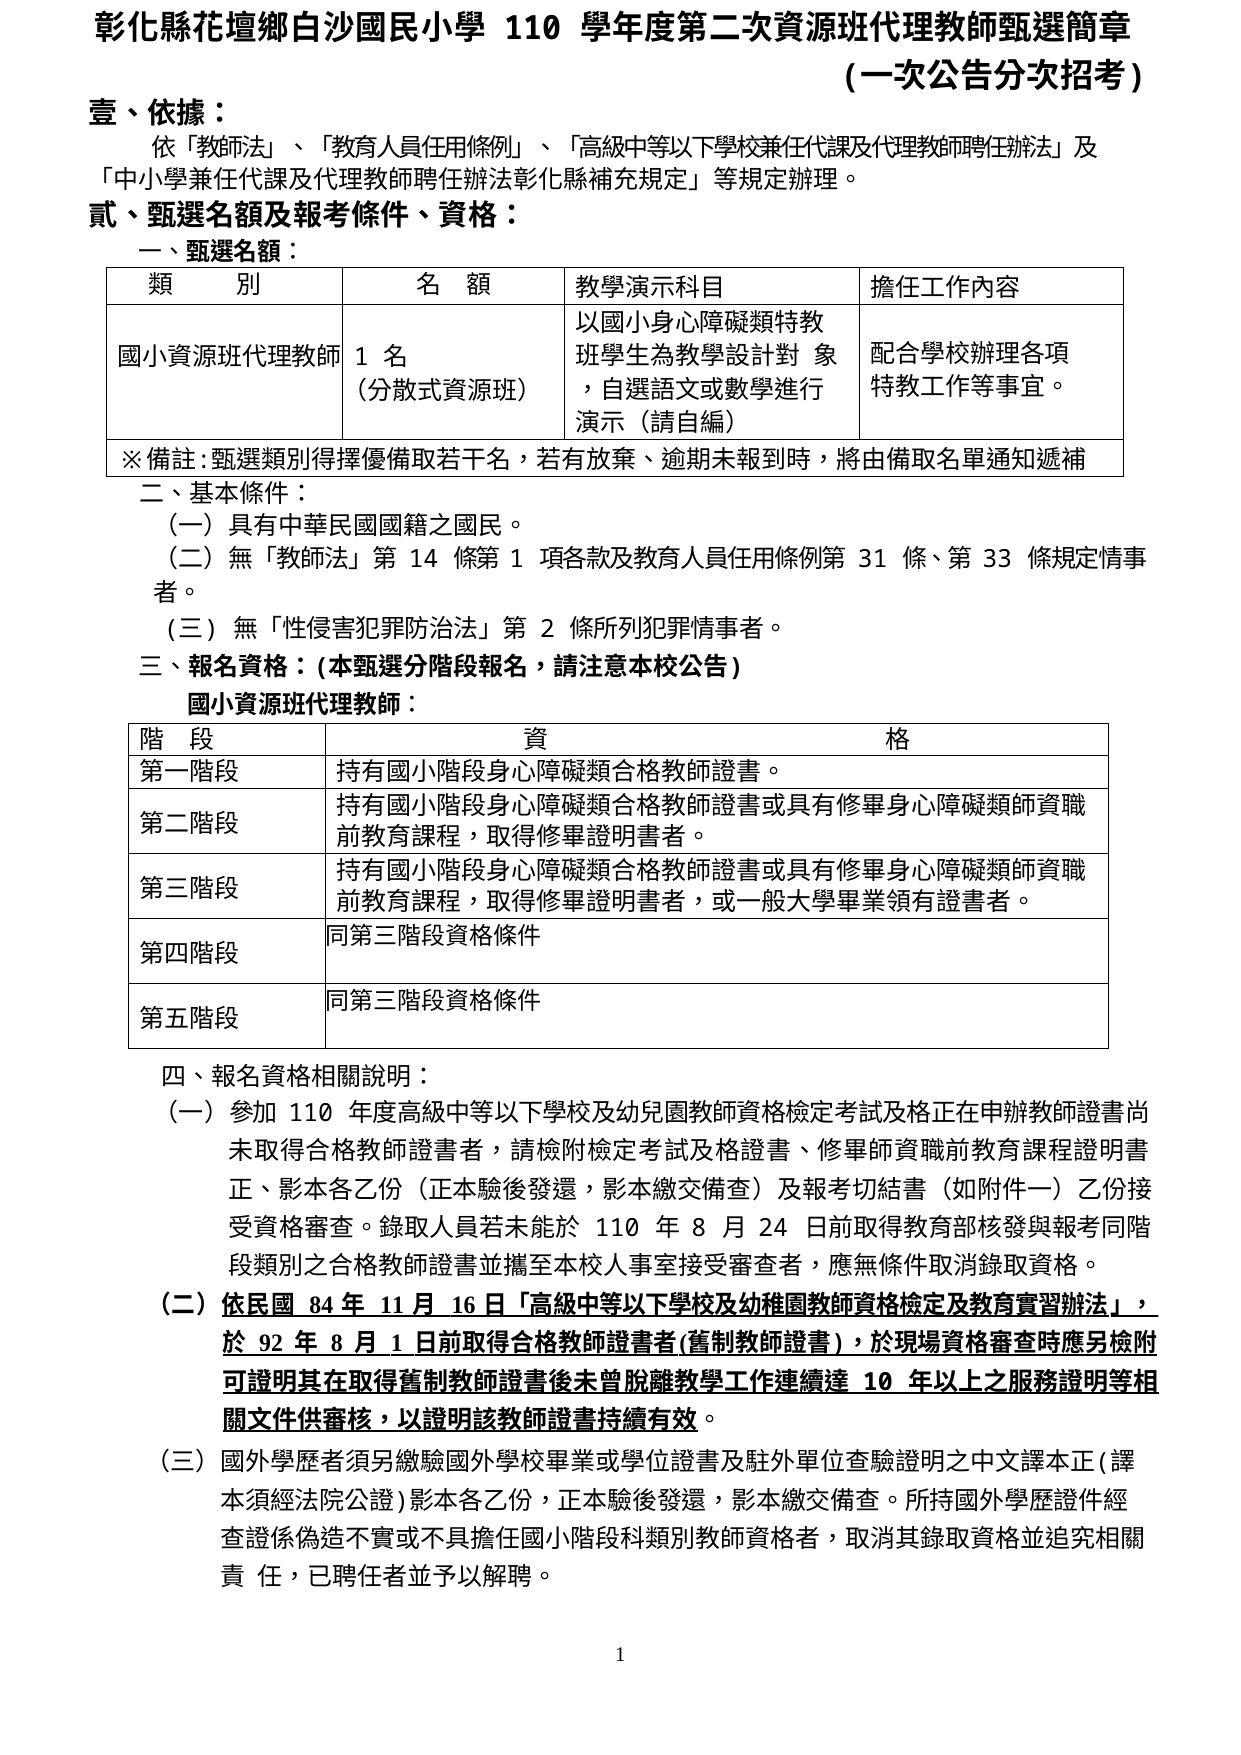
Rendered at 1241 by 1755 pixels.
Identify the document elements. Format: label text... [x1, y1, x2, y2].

text 「中小學兼任代課及代理教師聘任辦法彰化縣補充規定」等規定辦理。 [89, 162, 1170, 195]
table_cell 第二階段 [129, 789, 325, 852]
subtitle 貳、甄選名額及報考條件、資格： [89, 195, 1170, 233]
text 一、甄選名額： [139, 233, 1170, 267]
text （一）具有中華民國國籍之國民。 [154, 508, 1170, 541]
text （一）參加 110 年度高級中等以下學校及幼兒園教師資格檢定考試及格正在申辦教師證書尚未取得合格教師證書者，請檢附檢定考試及格證書、修畢師資職前教育課程證明書正、影本各乙份（正本驗後發還，影本繳交備查）及報考切結書（如附件一）乙份接受資格審查。錄取人員若未能於 110 年 8 月 24 日前取得教育部核發與報考同階段類別之合格教師證書並攜至本校人事室接受審查者，應無條件取消錄取資格。 [154, 1092, 1152, 1282]
table_cell 同第三階段資格條件 [326, 919, 1108, 983]
text 二、基本條件： [139, 477, 1170, 508]
table_header 擔任工作內容 [860, 268, 1123, 304]
table_cell ※備註:甄選類別得擇優備取若干名，若有放棄、逾期未報到時，將由備取名單通知遞補 [107, 440, 1123, 476]
text （三）國外學歷者須另繳驗國外學校畢業或學位證書及駐外單位查驗證明之中文譯本正(譯本須經法院公證)影本各乙份，正本驗後發還，影本繳交備查。所持國外學歷證件經查證係偽造不實或不具擔任國小階段科類別教師資格者，取消其錄取資格並追究相關責 任，已聘任者並予以解聘。 [145, 1442, 1153, 1593]
text 彰化縣花壇鄉白沙國民小學 110 學年度第二次資源班代理教師甄選簡章 [94, 6, 1147, 48]
table_cell 持有國小階段身心障礙類合格教師證書或具有修畢身心障礙類師資職 前教育課程，取得修畢證明書者，或一般大學畢業領有證書者。 [326, 854, 1108, 918]
table_cell 同第三階段資格條件 [326, 984, 1108, 1048]
subtitle 壹、依據： [89, 96, 1170, 130]
table_header 階 段 [129, 724, 325, 755]
table_header 名 額 [343, 268, 564, 304]
table_cell 國小資源班代理教師 [107, 305, 342, 439]
table_header 類 別 [107, 268, 342, 304]
table_cell 第三階段 [129, 854, 325, 918]
table_cell 1 名 （分散式資源班） [343, 305, 564, 439]
table_cell 第五階段 [129, 984, 325, 1048]
text 四、報名資格相關說明： [161, 1058, 1170, 1092]
table_cell 第四階段 [129, 919, 325, 983]
text (一次公告分次招考) [94, 54, 1147, 96]
text 依「教師法」、「教育人員任用條例」、「高級中等以下學校兼任代課及代理教師聘任辦法」及 [151, 130, 1170, 162]
table_header 資 格 [326, 724, 1108, 755]
table_cell 持有國小階段身心障礙類合格教師證書或具有修畢身心障礙類師資職 前教育課程，取得修畢證明書者。 [326, 789, 1108, 852]
subtitle （二）依民國 84 年 11 月 16 日「高級中等以下學校及幼稚園教師資格檢定及教育實習辦法」， 於 92 年 8 月 1 日前取得合格教師證書者(舊制教師證書)，於現場資格審查時應另檢附可證明其在取得舊制教師證書後未曾脫離教學工作連續達 10 年以上之服務證明等相關文件供審核，以證明該教師證書持續有效。 [147, 1284, 1159, 1436]
table_cell 配合學校辦理各項特教工作等事宜。 [860, 305, 1123, 439]
subtitle 國小資源班代理教師： [101, 685, 1170, 721]
table_header 教學演示科目 [565, 268, 859, 304]
table_cell 持有國小階段身心障礙類合格教師證書。 [326, 756, 1108, 788]
table_cell 第一階段 [129, 756, 325, 788]
text （二）無「教師法」第 14 條第 1 項各款及教育人員任用條例第 31 條、第 33 條規定情事者。 [154, 541, 1170, 608]
text (三) 無「性侵害犯罪防治法」第 2 條所列犯罪情事者。三、報名資格：(本甄選分階段報名，請注意本校公告) [139, 608, 777, 683]
table_cell 以國小身心障礙類特教班學生為教學設計對 象 ，自選語文或數學進行演示（請自編） [565, 305, 859, 439]
